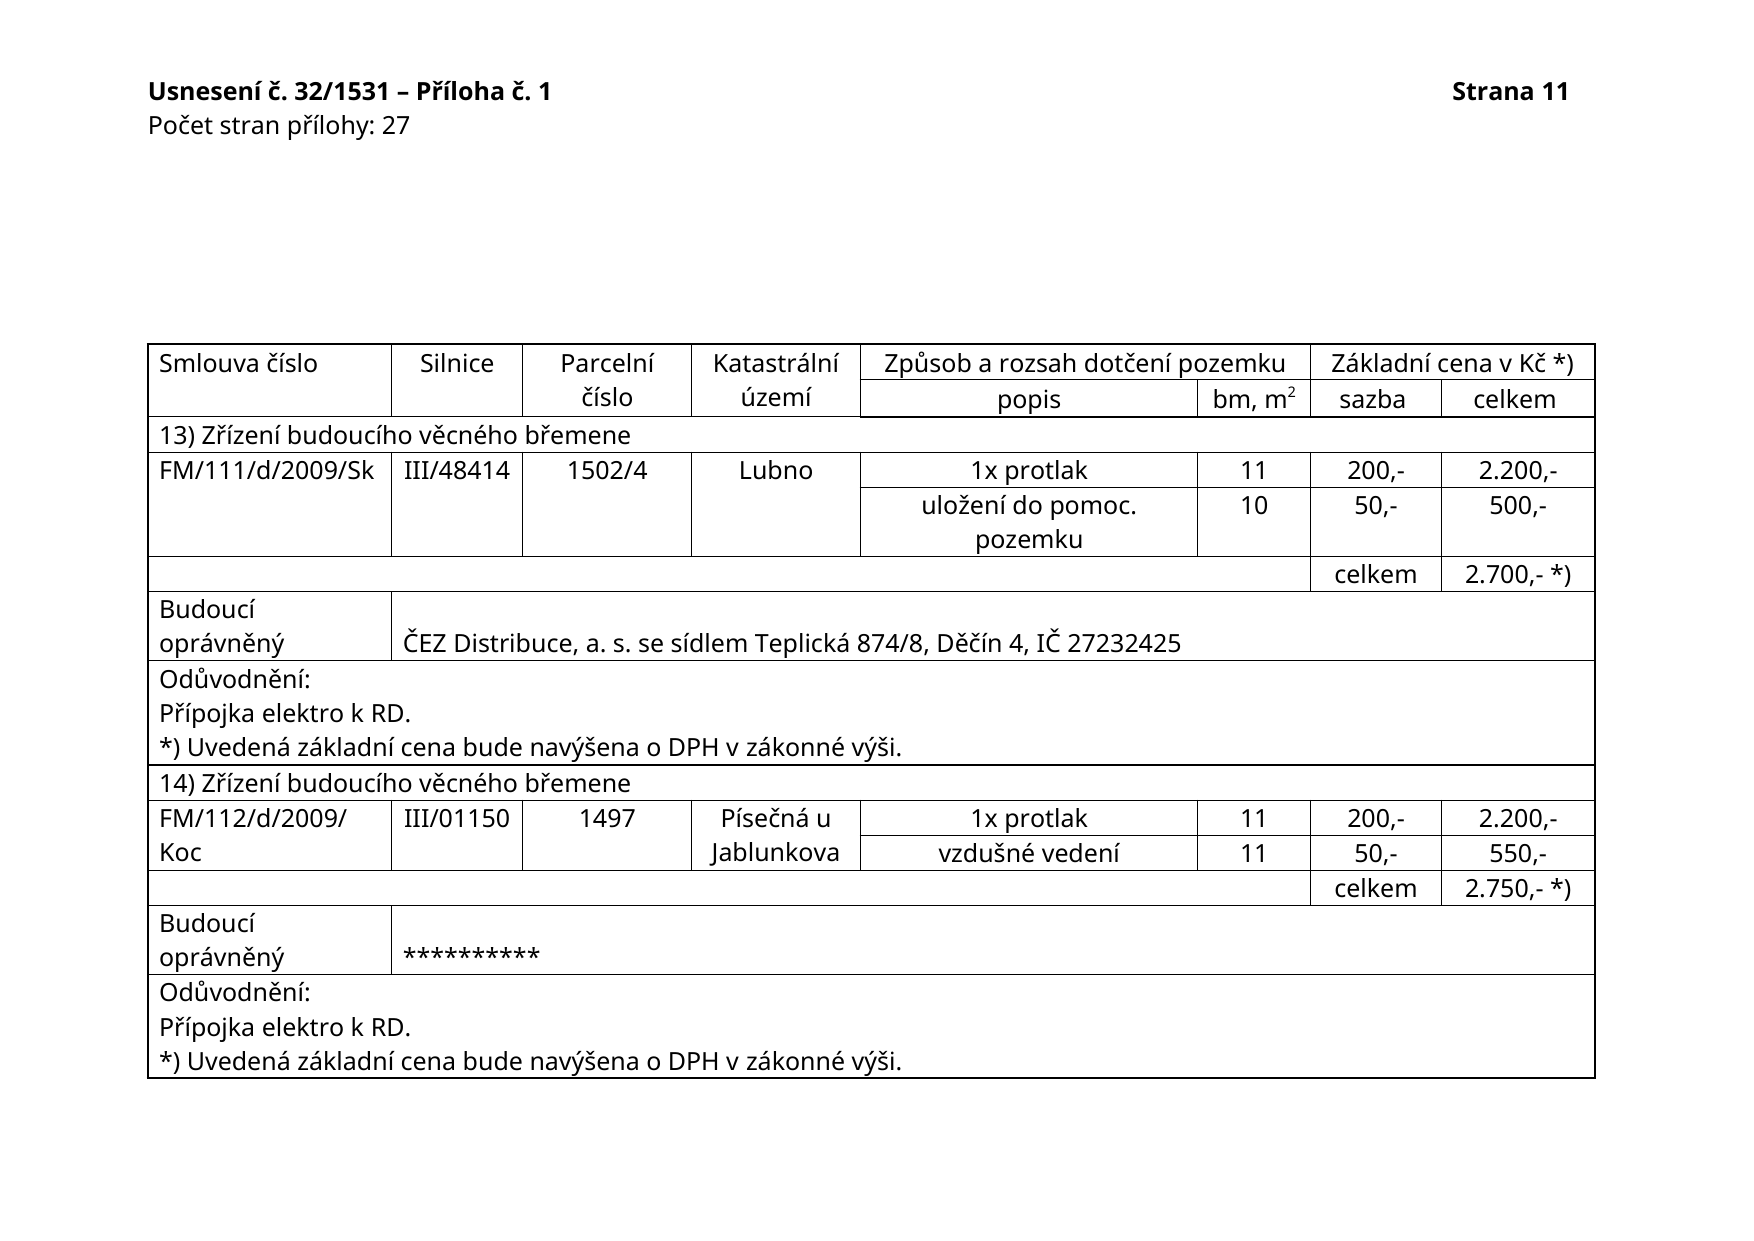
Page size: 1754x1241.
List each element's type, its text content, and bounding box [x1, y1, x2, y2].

table_cell uložení do pomoc. pozemku [861, 488, 1197, 556]
table_cell Budoucí oprávněný [149, 906, 391, 974]
table_cell 2.200,- [1442, 801, 1594, 835]
table_cell 550,- [1442, 836, 1594, 870]
table_cell 11 [1198, 453, 1310, 487]
table_cell 14) Zřízení budoucího věcného břemene [149, 766, 1594, 799]
table_cell Lubno [692, 453, 860, 556]
table_cell FM/111/d/2009/Sk [149, 453, 391, 556]
table_cell Odůvodnění: Přípojka elektro k RD. *) Uvedená základní cena bude navýšena o DPH v zákonné výši. [149, 975, 1594, 1077]
table_header Základní cena v Kč *) [1311, 345, 1594, 379]
table_cell celkem [1311, 557, 1441, 591]
table_header Silnice [392, 345, 522, 416]
table_cell III/48414 [392, 453, 522, 556]
table_header Parcelní číslo [523, 345, 691, 416]
table_cell 1497 [523, 801, 691, 870]
table_header Způsob a rozsah dotčení pozemku [861, 345, 1310, 379]
table_cell 2.200,- [1442, 453, 1594, 487]
table_cell [149, 557, 1310, 591]
table_header Smlouva číslo [149, 345, 391, 416]
table_cell celkem [1311, 871, 1441, 905]
table_cell Odůvodnění: Přípojka elektro k RD. *) Uvedená základní cena bude navýšena o DPH v zákonné výši. [149, 661, 1594, 763]
table_cell 1x protlak [861, 801, 1197, 835]
table_cell 2.750,- *) [1442, 871, 1594, 905]
table_cell sazba [1311, 380, 1441, 416]
table_cell Budoucí oprávněný [149, 592, 391, 660]
table_cell 10 [1198, 488, 1310, 556]
table_cell 1x protlak [861, 453, 1197, 487]
table_cell FM/112/d/2009/Koc [149, 801, 391, 870]
table_cell [149, 871, 1310, 905]
table_cell III/01150 [392, 801, 522, 870]
table_cell 1502/4 [523, 453, 691, 556]
table_cell ČEZ Distribuce, a. s. se sídlem Teplická 874/8, Děčín 4, IČ 27232425 [392, 592, 1594, 660]
table_cell 11 [1198, 801, 1310, 835]
table_cell celkem [1442, 380, 1594, 416]
table_cell 50,- [1311, 836, 1441, 870]
table_cell bm, m2 [1198, 380, 1310, 416]
table_cell 13) Zřízení budoucího věcného břemene [149, 417, 1594, 452]
table_cell 200,- [1311, 453, 1441, 487]
table_header Katastrální území [692, 345, 860, 416]
table_cell 2.700,- *) [1442, 557, 1594, 591]
table_cell ********** [392, 906, 1594, 974]
table_cell 50,- [1311, 488, 1441, 556]
table_cell 11 [1198, 836, 1310, 870]
table_cell popis [861, 380, 1197, 416]
table_cell Písečná u Jablunkova [692, 801, 860, 870]
table_cell vzdušné vedení [861, 836, 1197, 870]
table_cell 500,- [1442, 488, 1594, 556]
table_cell 200,- [1311, 801, 1441, 835]
